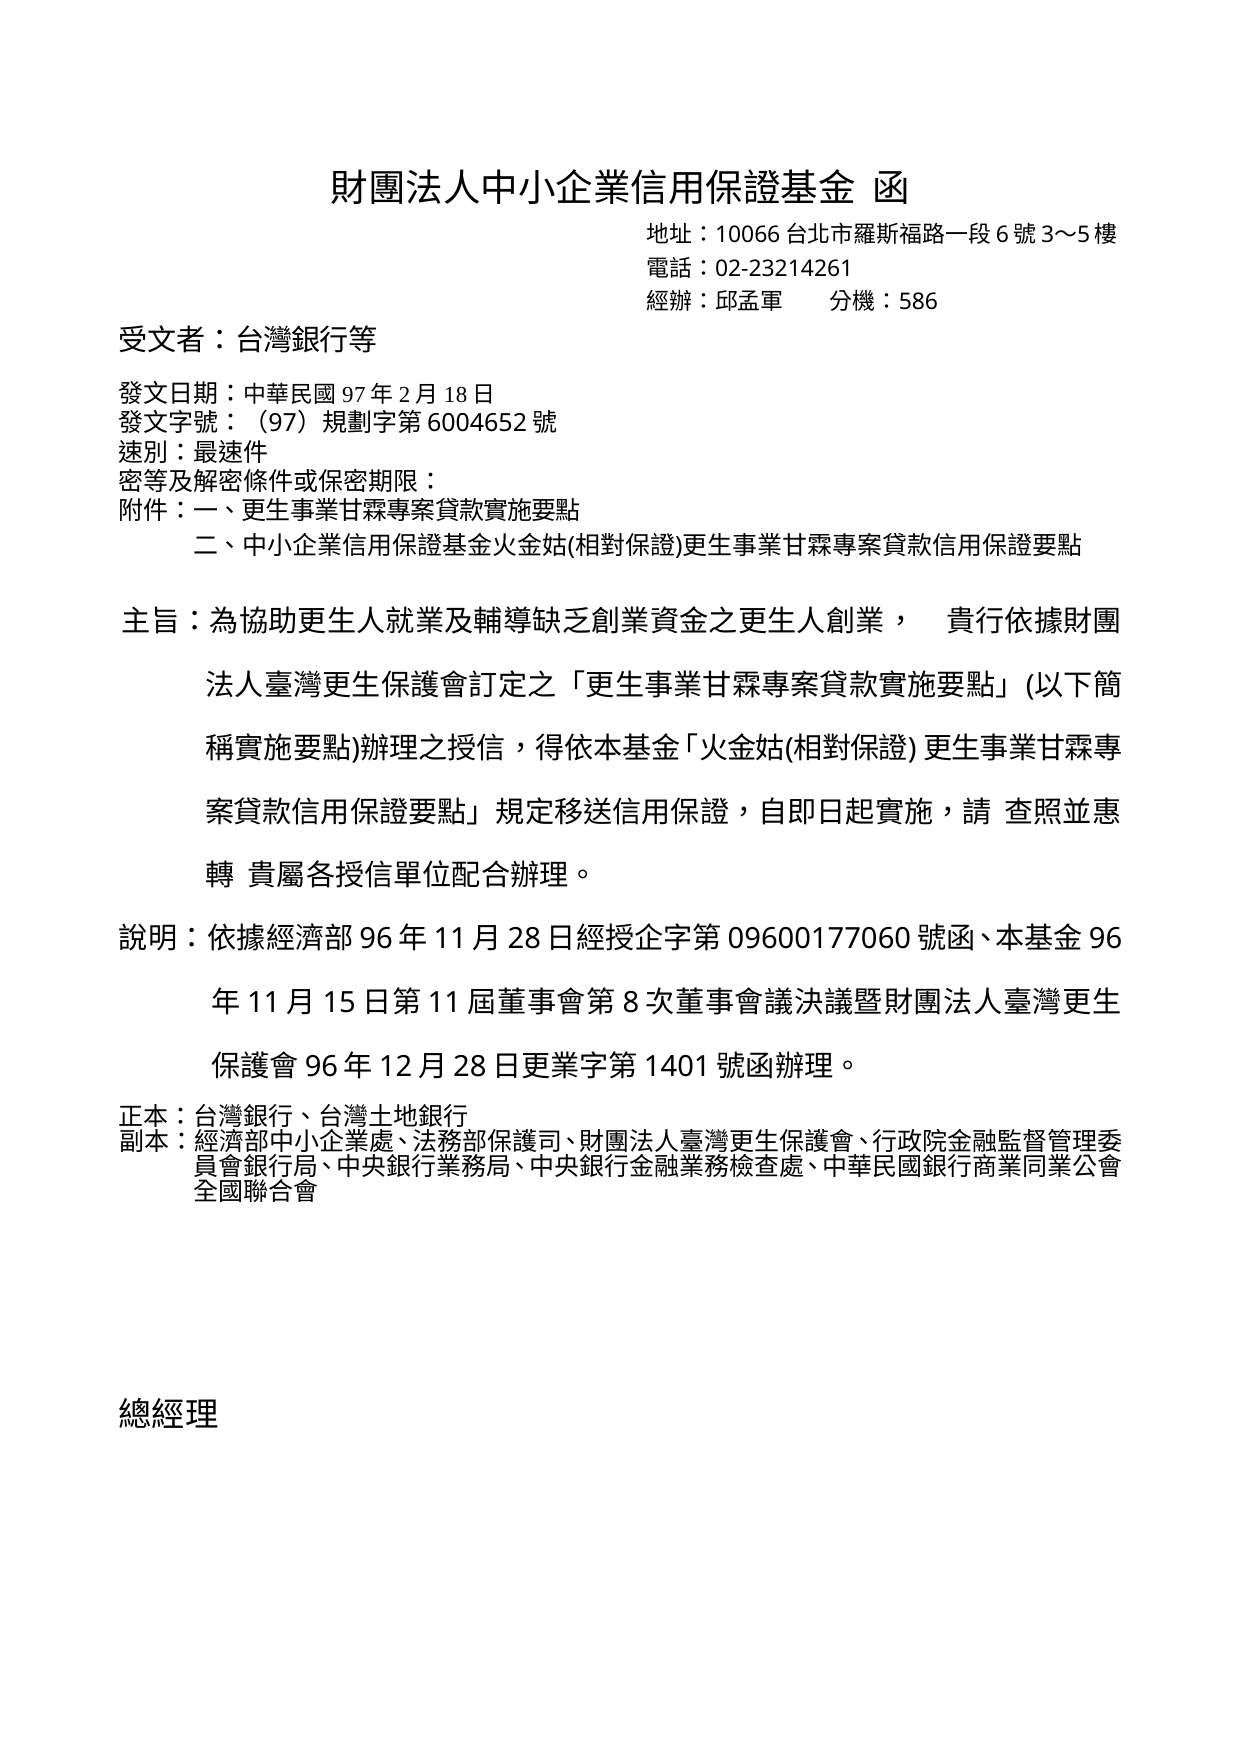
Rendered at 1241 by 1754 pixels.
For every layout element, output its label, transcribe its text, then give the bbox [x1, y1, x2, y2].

text 發文字號：（97）規劃字第6004652號 [118, 408, 1122, 438]
text 二、中小企業信用保證基金火金姑(相對保證)更生事業甘霖專案貸款信用保證要點 [118, 525, 1122, 561]
text 副本：經濟部中小企業處、法務部保護司、財團法人臺灣更生保護會、行政院金融監督管理委員會銀行局、中央銀行業務局、中央銀行金融業務檢查處、中華民國銀行商業同業公會全國聯合會 [119, 1131, 1122, 1206]
text 總經理 [118, 1374, 1122, 1449]
text 正本：台灣銀行、台灣土地銀行 [118, 1106, 1122, 1131]
text 附件：一、更生事業甘霖專案貸款實施要點 [118, 496, 1122, 525]
text 說明：依據經濟部96年11月28日經授企字第09600177060號函、本基金96年11月15日第11屆董事會第8次董事會議決議暨財團法人臺灣更生保護會96年12月28日更業字第1401號函辦理。 [118, 915, 1122, 1084]
text 電話：02-23214261 [118, 249, 1122, 283]
text 速別：最速件 [118, 438, 1122, 467]
text 財團法人中小企業信用保證基金 函 [118, 141, 1122, 216]
text 地址：10066台北市羅斯福路一段6號3～5樓 [118, 216, 1122, 249]
text 密等及解密條件或保密期限： [118, 467, 1122, 496]
text 受文者：台灣銀行等 [118, 316, 1122, 358]
text 主旨：為協助更生人就業及輔導缺乏創業資金之更生人創業， 貴行依據財團法人臺灣更生保護會訂定之「更生事業甘霖專案貸款實施要點」(以下簡稱實施要點)辦理之授信，得依本基金「火金姑(相對保證) 更生事業甘霖專案貸款信用保證要點」規定移送信用保證，自即日起實施，請 查照並惠轉 貴屬各授信單位配合辦理。 [122, 598, 1122, 894]
text 發文日期：中華民國97年2月18日 [118, 379, 1122, 408]
text 經辦：邱孟軍 分機：586 [118, 283, 1122, 316]
